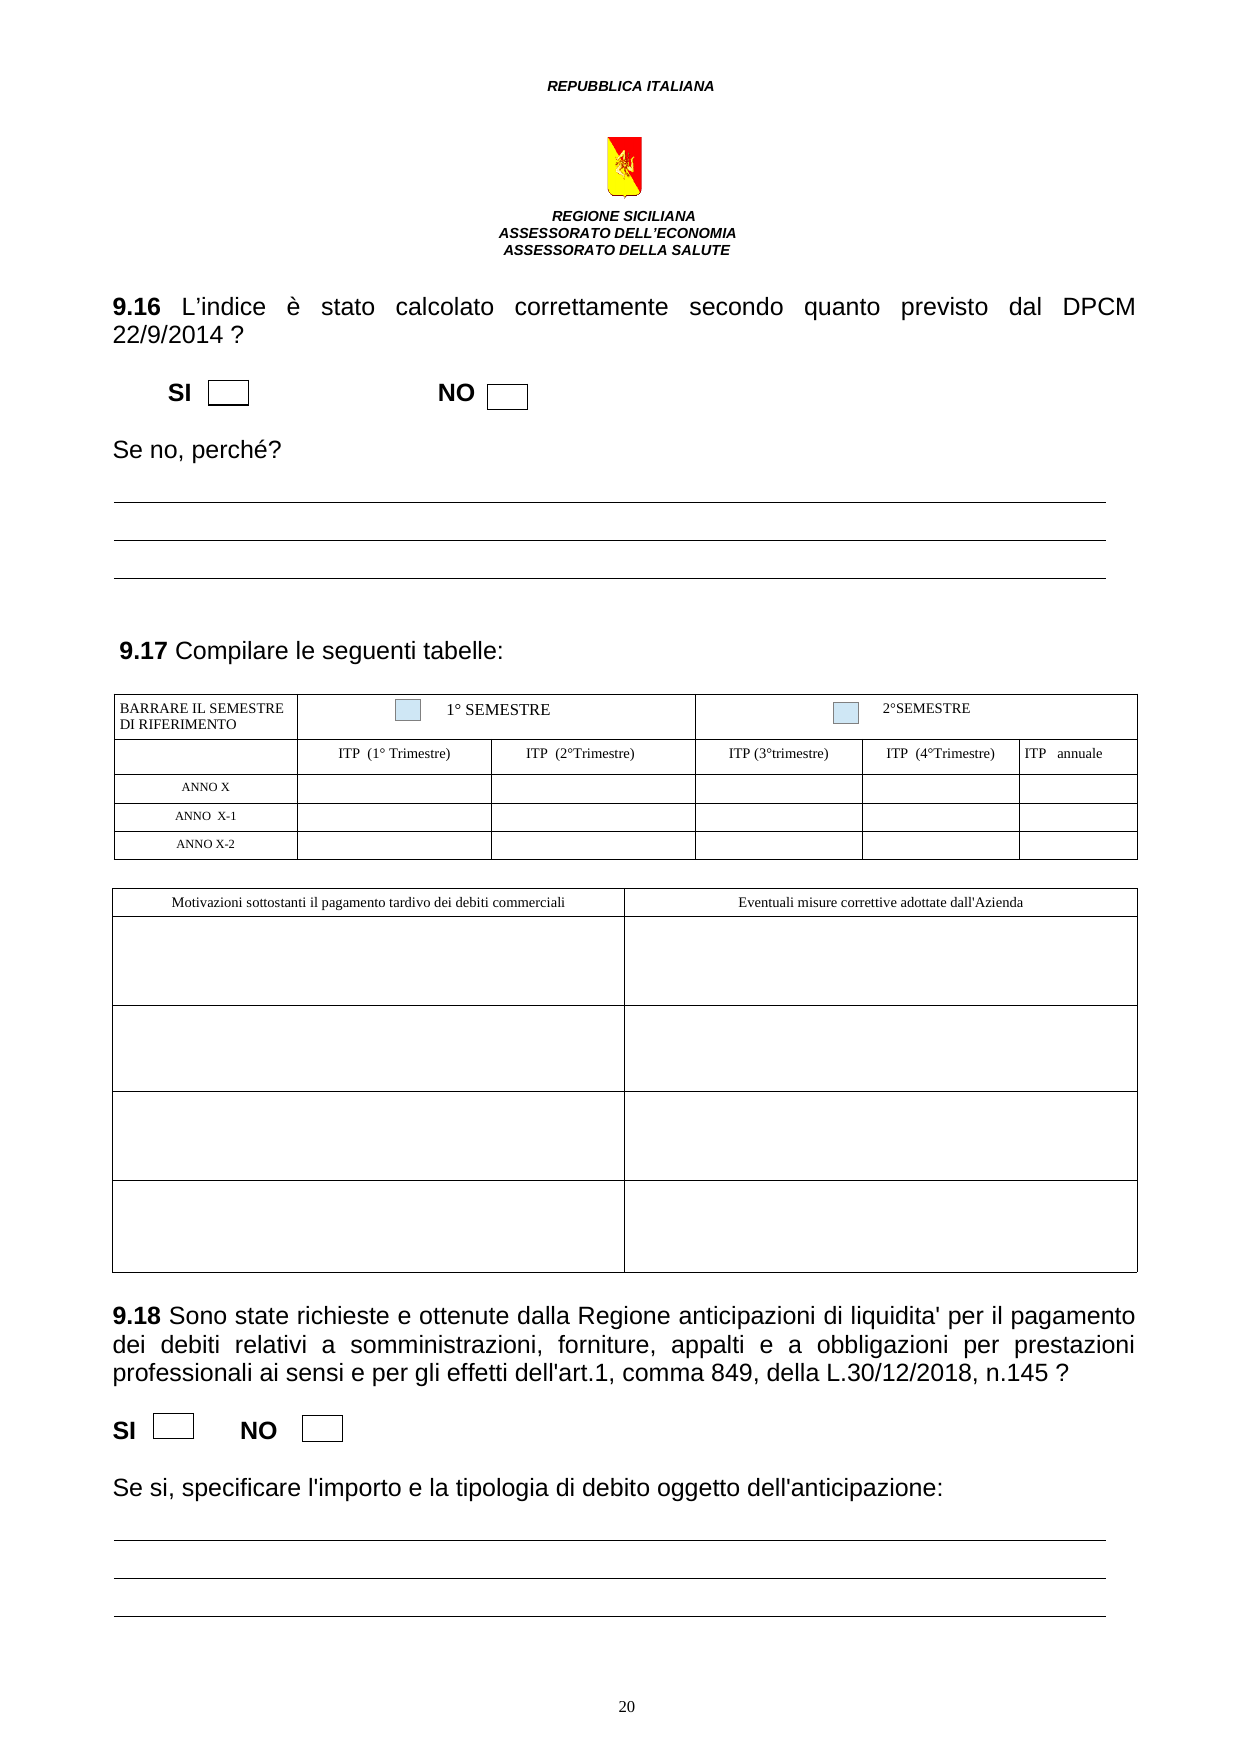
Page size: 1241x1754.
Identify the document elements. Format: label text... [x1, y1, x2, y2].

table_cell ITP (4°Trimestre) [863, 740, 1019, 774]
table_cell [114, 1541, 1106, 1578]
table_cell [113, 917, 624, 1004]
table_cell [1020, 832, 1137, 859]
table_cell [863, 775, 1019, 803]
table_cell ITP (2°Trimestre) [492, 740, 695, 774]
table_cell [115, 740, 297, 774]
text Se no, perché? [112, 435, 1137, 464]
table_header BARRARE IL SEMESTRE DI RIFERIMENTO [115, 695, 297, 739]
table_cell [696, 775, 862, 803]
table_cell [113, 1181, 624, 1272]
table_header 2°SEMESTRE [696, 695, 1137, 739]
table_header 1° SEMESTRE [298, 695, 695, 739]
table_cell [1020, 804, 1137, 831]
text 9.18 Sono state richieste e ottenute dalla Regione anticipazioni di liquidita' per il pagamento dei debiti relativi a somministrazioni, forniture, appalti e a obbligazioni per prestazioni professionali ai sensi e per gli effetti dell'art.1, comma 849, della L.30/12/2018, n.145 ? [112, 1301, 1137, 1387]
table_cell [863, 832, 1019, 859]
table_cell [625, 917, 1137, 1004]
title SI NO [112, 378, 1137, 407]
table_cell [863, 804, 1019, 831]
table_cell [492, 775, 695, 803]
list 9.16 L’indice è stato calcolato correttamente secondo quanto previsto dal DPCM 22/9/2014 ? [112, 292, 1137, 349]
table_cell [298, 804, 491, 831]
table_header [114, 1502, 1106, 1540]
table_cell ITP (3°trimestre) [696, 740, 862, 774]
table_cell [625, 1006, 1137, 1091]
table_cell [113, 1092, 624, 1179]
picture [607, 137, 642, 199]
table_header Eventuali misure correttive adottate dall'Azienda [625, 889, 1137, 916]
table_cell [696, 832, 862, 859]
table_cell ANNO X [115, 775, 297, 803]
table_cell [298, 832, 491, 859]
table_cell [696, 804, 862, 831]
text Se si, specificare l'importo e la tipologia di debito oggetto dell'anticipazione: [112, 1473, 1137, 1502]
table_cell [114, 541, 1106, 577]
table_cell [113, 1006, 624, 1091]
table_cell [114, 1579, 1106, 1616]
text SI NO [112, 1416, 1137, 1445]
table_cell [625, 1181, 1137, 1272]
table_header [114, 464, 1106, 502]
table_cell [1020, 775, 1137, 803]
table_cell [625, 1092, 1137, 1179]
table_cell [114, 503, 1106, 540]
text 9.17 Compilare le seguenti tabelle: [112, 636, 1137, 665]
table_cell ANNO X-1 [115, 804, 297, 831]
table_cell ANNO X-2 [115, 832, 297, 859]
table_cell [492, 832, 695, 859]
table_header Motivazioni sottostanti il pagamento tardivo dei debiti commerciali [113, 889, 624, 916]
table_cell [298, 775, 491, 803]
table_cell [492, 804, 695, 831]
table_cell ITP (1° Trimestre) [298, 740, 491, 774]
table_cell ITP annuale [1020, 740, 1137, 774]
